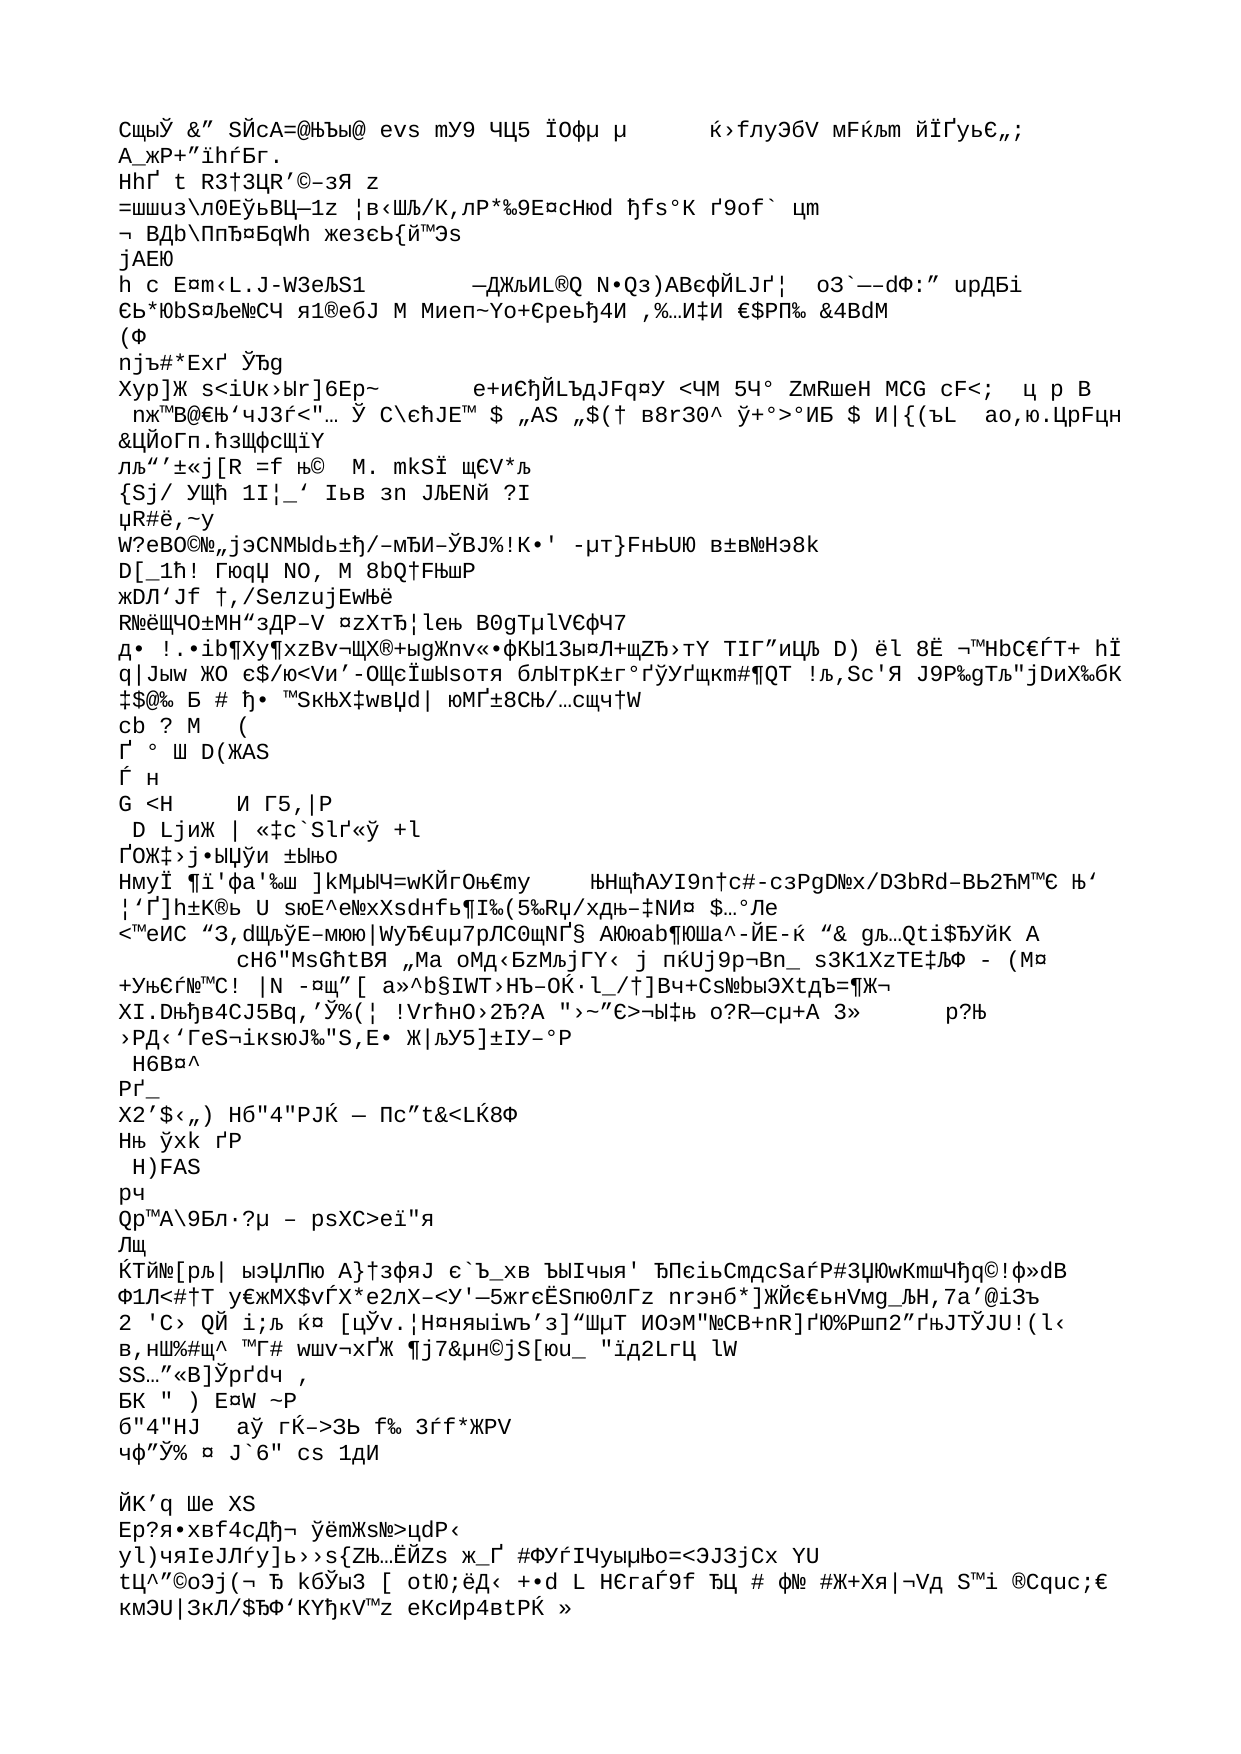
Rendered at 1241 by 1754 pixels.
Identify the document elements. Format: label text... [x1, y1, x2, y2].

text ҐOЖ‡›j•ЫЏўи ±Ыњо НмyЇ ¶ї'фа'‰ш ]kMµЫЧ=wКЙгОњ€my ЊНщћAУІ9n†с#-cзPgD№x/DЗbRd–ВЬ2ЋM™Є Њ‘ [118, 844, 1122, 896]
text {Sj/ УЩћ 1I¦_‘ Iьв зn ЈЉENй ?І [118, 481, 1122, 507]
text ¦‘Ґ]h±K®ь U ѕюЕ^e№xХsdнfь¶І‰(5‰Rџ/хдњ–‡NИ¤ $…°Ле [118, 896, 1122, 922]
text Qр™A\9Бл·?µ – pѕХС>eї"я [118, 1207, 1122, 1233]
text жDЛ‘Jf †,/ЅeлzuјЕwЊё [118, 585, 1122, 611]
text д• !.•іb¶Xy¶xzBv¬ЩХ®+ыgЖnv«•фКЫ13ы¤Л+щZЂ›тY TIГ”иЦЉ D) ёl 8Ё ¬™HbC€ЃT+ hЇ q|Јыw ЖO є$/ю<Vи’-OЩ­єЇшЫsотя блЫтpК±г°ґўУґ­щкm#¶QТ !љ‚Ѕс'Я Ј9P‰gТљ"jDиХ‰бК ‡$@‰ Б # ђ• ™SкЊХ‡wвЏd| юМҐ±8CЊ/…cщч†W [118, 637, 1122, 715]
text јАEЮ [118, 248, 1122, 274]
text Ґ ° Ш D(ЖАS [118, 741, 1122, 767]
text R№ёЩЧО±MН“зДР–V ¤zXтЂ¦lењ B0gТµlVЄфЧ7 [118, 611, 1122, 637]
text Hњ ўxk ґP [118, 1130, 1122, 1156]
text G <H И Г5‚|P [118, 792, 1122, 818]
text НhҐ t R3†3ЦR’©–зЯ z [118, 170, 1122, 196]
text W?еВО©№„јэСNMЫdь±ђ/–мЂИ–ЎВЈ%!К•' -µт}FнЬUЮ в±в№Нэ8k ­D[_1ћ! ГюqЏ NO‚ M 8bQ†FЊшР [118, 533, 1122, 585]
text (Ф [118, 326, 1122, 352]
text сb ? M ( [118, 715, 1122, 741]
text ¬ ВДb\ПпЂ¤БqWh жезєЬ{й™Эs [118, 222, 1122, 248]
text лљ“’±«j[R =f њ© М. mkSЇ щЄV*љ [118, 455, 1122, 481]
text ЙK’q Ше XЅ Eр?я•xвf4cДђ¬ ўёmЖs№>цdP‹ yl)чяІеЈЛѓу]ь››ѕ{ZЊ…ЁЙZѕ ж_Ґ #ФУѓІЧуыµЊо=<ЭЈЗјСx YU [118, 1493, 1122, 1571]
text чф”Ў% ¤ Ј`6" cs 1дИ [118, 1441, 1122, 1467]
text 2 'С› QЙ i;љ ќ¤ [цЎv.¦H¤няыiwъ’з]“ШµT ИОэM"№CВ+nR]ґЮ%Pшп2”ґњJTЎJU!(l‹ в,нШ%#щ^ ™Г# wшv¬xҐЖ ¶j7&µн©jЅ[юu_ "їд2LгЦ lW [118, 1311, 1122, 1363]
text CщыЎ &” SЙсA=@ЊЪы@ еvѕ mУ9 ЧЦ5 ЇОфµ µ ќ›fлуЭбV мFќљm йЇҐуьЄ„; A_жP+”їhѓБг. [118, 118, 1122, 170]
text SS…”«B]Ўpґdч , [118, 1363, 1122, 1389]
text H6B¤^ Рґ_ [118, 1052, 1122, 1104]
text ЌТй№[рљ| ыэЏлПю A}†зфяЈ є`Ъ_xв ЪЫІчыя' ЂПєiьCmдcЅaѓP#3ЏЮwКmшЧђq©!ф»dB Ф1Л<#†T у€жМХ$vЃХ*е2лХ–<У'—5жrєЁЅпю0лГz nrэнб*]ЖЙє€ьнVмg_ЉH,7a’@iЗъ [118, 1259, 1122, 1311]
text =шшuз\л0ЕўьВЦ—1z ¦в‹ШЉ/К,лP*‰9E¤сHюd ђfѕ°К ґ9оf` цm [118, 196, 1122, 222]
text h c E¤m‹L.J-W3еЉS1 —ДЖљИL®Q N•Qз)ABєфЙLJґ¦ оЗ­`—–dФ:” upДБі ЄЬ*ЮbЅ¤Љe№СЧ я1®ебJ M Mиеп~Yo+Єреьђ4И ,%…И‡И €$PП‰ &4BdM [118, 274, 1122, 326]
text Лщ [118, 1233, 1122, 1259]
text Ѓ н [118, 767, 1122, 792]
text џR#ё,~у [118, 507, 1122, 533]
text <™еИС “З,dЩљўЕ–мюю|WyЂ€uµ7pЛС0щNҐ§ AЮюab¶ЮШа^-ЙЕ-ќ “& gљ…Qtі$ЂУйК A сH6"МsGћtВЯ „Ма оМд‹БzМљjГY‹ ј пќUj9р¬Вn_ s3K1XzTE‡ЉФ­ - (М¤+УњЄѓ№™C! |N -¤щ” [ а»^b§ІWТ›НЪ–ОЌ·l_/†]Вч+Cѕ№bыЭХtдЪ­=¶Ж¬ XІ.Dњђв4CJ5Bq,’Ў%(¦ !VrћнO›2Ђ?A "›~”Є>¬Ы‡њ о?R—сµ+А 3» р?Њ ›РД‹‘ГeS¬iкsюJ‰"Ѕ‚E• Ж|љУ5]±IУ–°P [118, 922, 1122, 1052]
text nјъ#*Еxґ ЎЂg [118, 352, 1122, 377]
text tЦ^”©оЭј(¬ Ђ kбЎы3 [ otЮ;ёД‹ +•d L НЄгаЃ9f ЂЦ # ф№ #Ж+Хя|¬Vд Ѕ™і ®Cquс;€ кмЭU|ЗкЛ/$ЂФ‘КYђкV™z eКcИр4вtPЌ » [118, 1571, 1122, 1622]
text б"4"HJ aў гЌ–>ЗЬ f‰ 3ѓf*ЖРV [118, 1415, 1122, 1441]
text X2’$‹„) Hб"4"PJЌ — Пс”t&<LЌ8Ф [118, 1104, 1122, 1130]
text Xyp]Ж s<іUк›Ыr]6Ep~ e+иЄђЙLЪдJFq¤У <ЧМ 5Ч° ZмRшеН МCG cF<; ц р B [118, 377, 1122, 403]
text D LjиЖ | «‡с`Slґ«ў +l [118, 818, 1122, 844]
text H)FАS [118, 1156, 1122, 1182]
text БК " ) E¤W ~Р [118, 1389, 1122, 1415]
text nж™B@€Њ‘чЈ3ѓ<"… Ў C\єћJE™ $ „AЅ „$(† в8rЗ0^ ў+°>°ИБ $ И|{(ъL  ao,ю.ЦрFцн &ЦЙoГп.ћзЩфcЩїY [118, 403, 1122, 455]
text pч [118, 1182, 1122, 1207]
